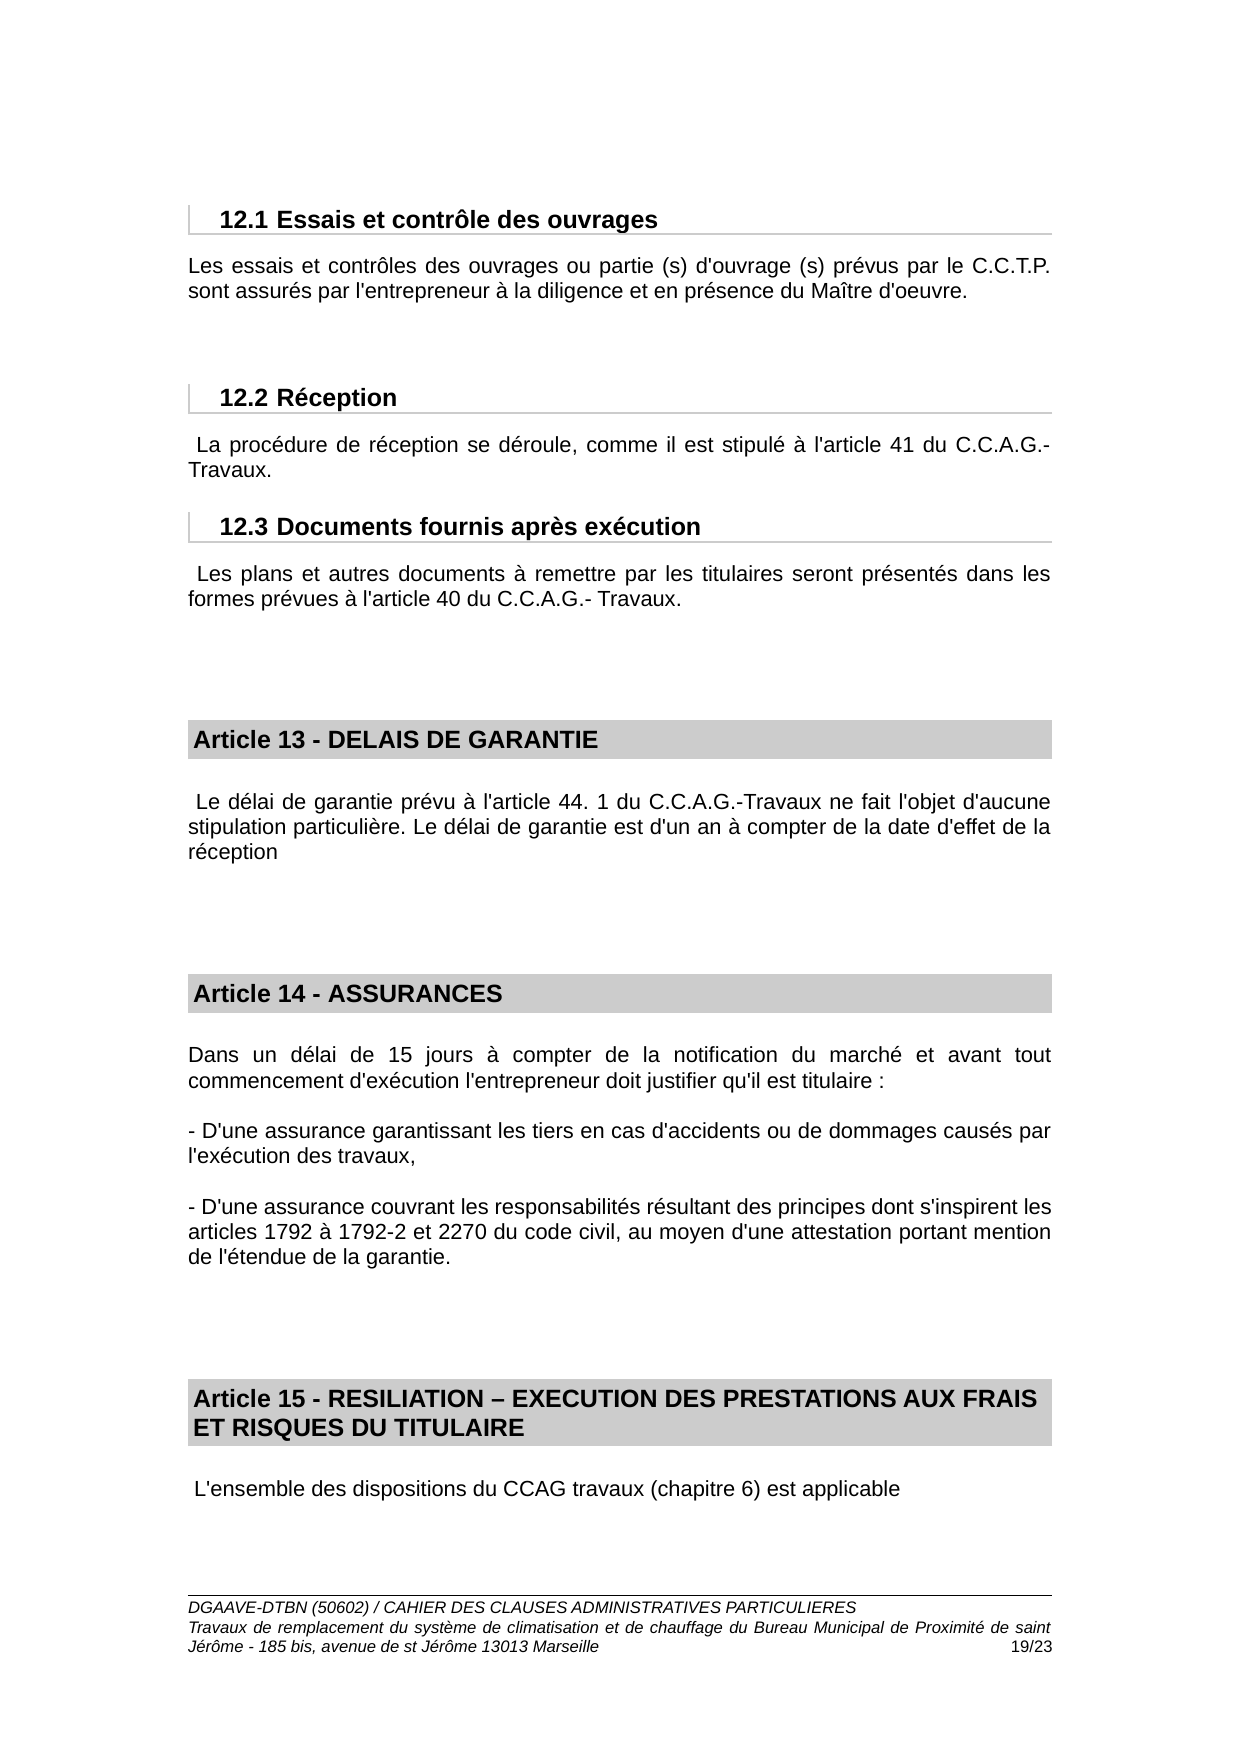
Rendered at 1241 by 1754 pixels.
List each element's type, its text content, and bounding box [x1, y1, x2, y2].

subtitle ASSURANCES [190, 976, 1050, 1011]
text Les essais et contrôles des ouvrages ou partie (s) d'ouvrage (s) prévus par le C.C.T.P. sont assurés par l'entrepreneur à la diligence et en présence du Maître d'oeuvre. [188, 253, 1052, 303]
text - D'une assurance garantissant les tiers en cas d'accidents ou de dommages causés par l'exécution des travaux, [188, 1118, 1052, 1168]
text Dans un délai de 15 jours à compter de la notification du marché et avant tout commencement d'exécution l'entrepreneur doit justifier qu'il est titulaire : [188, 1042, 1052, 1093]
text L'ensemble des dispositions du CCAG travaux (chapitre 6) est applicable [188, 1476, 1052, 1501]
subtitle RESILIATION – EXECUTION DES PRESTATIONS AUX FRAIS ET RISQUES DU TITULAIRE [190, 1381, 1050, 1444]
text La procédure de réception se déroule, comme il est stipulé à l'article 41 du C.C.A.G.- Travaux. [188, 432, 1052, 482]
text Le délai de garantie prévu à l'article 44. 1 du C.C.A.G.-Travaux ne fait l'objet d'aucune stipulation particulière. Le délai de garantie est d'un an à compter de la date d'effet de la réception [188, 789, 1052, 864]
subtitle DELAIS DE GARANTIE [190, 723, 1050, 757]
text Les plans et autres documents à remettre par les titulaires seront présentés dans les formes prévues à l'article 40 du C.C.A.G.- Travaux. [188, 560, 1052, 611]
text - D'une assurance couvrant les responsabilités résultant des principes dont s'inspirent les articles 1792 à 1792-2 et 2270 du code civil, au moyen d'une attestation portant mention de l'étendue de la garantie. [188, 1193, 1052, 1269]
subtitle Essais et contrôle des ouvrages [188, 204, 1052, 233]
subtitle Documents fournis après exécution [190, 512, 1052, 541]
subtitle Réception [188, 383, 1052, 412]
